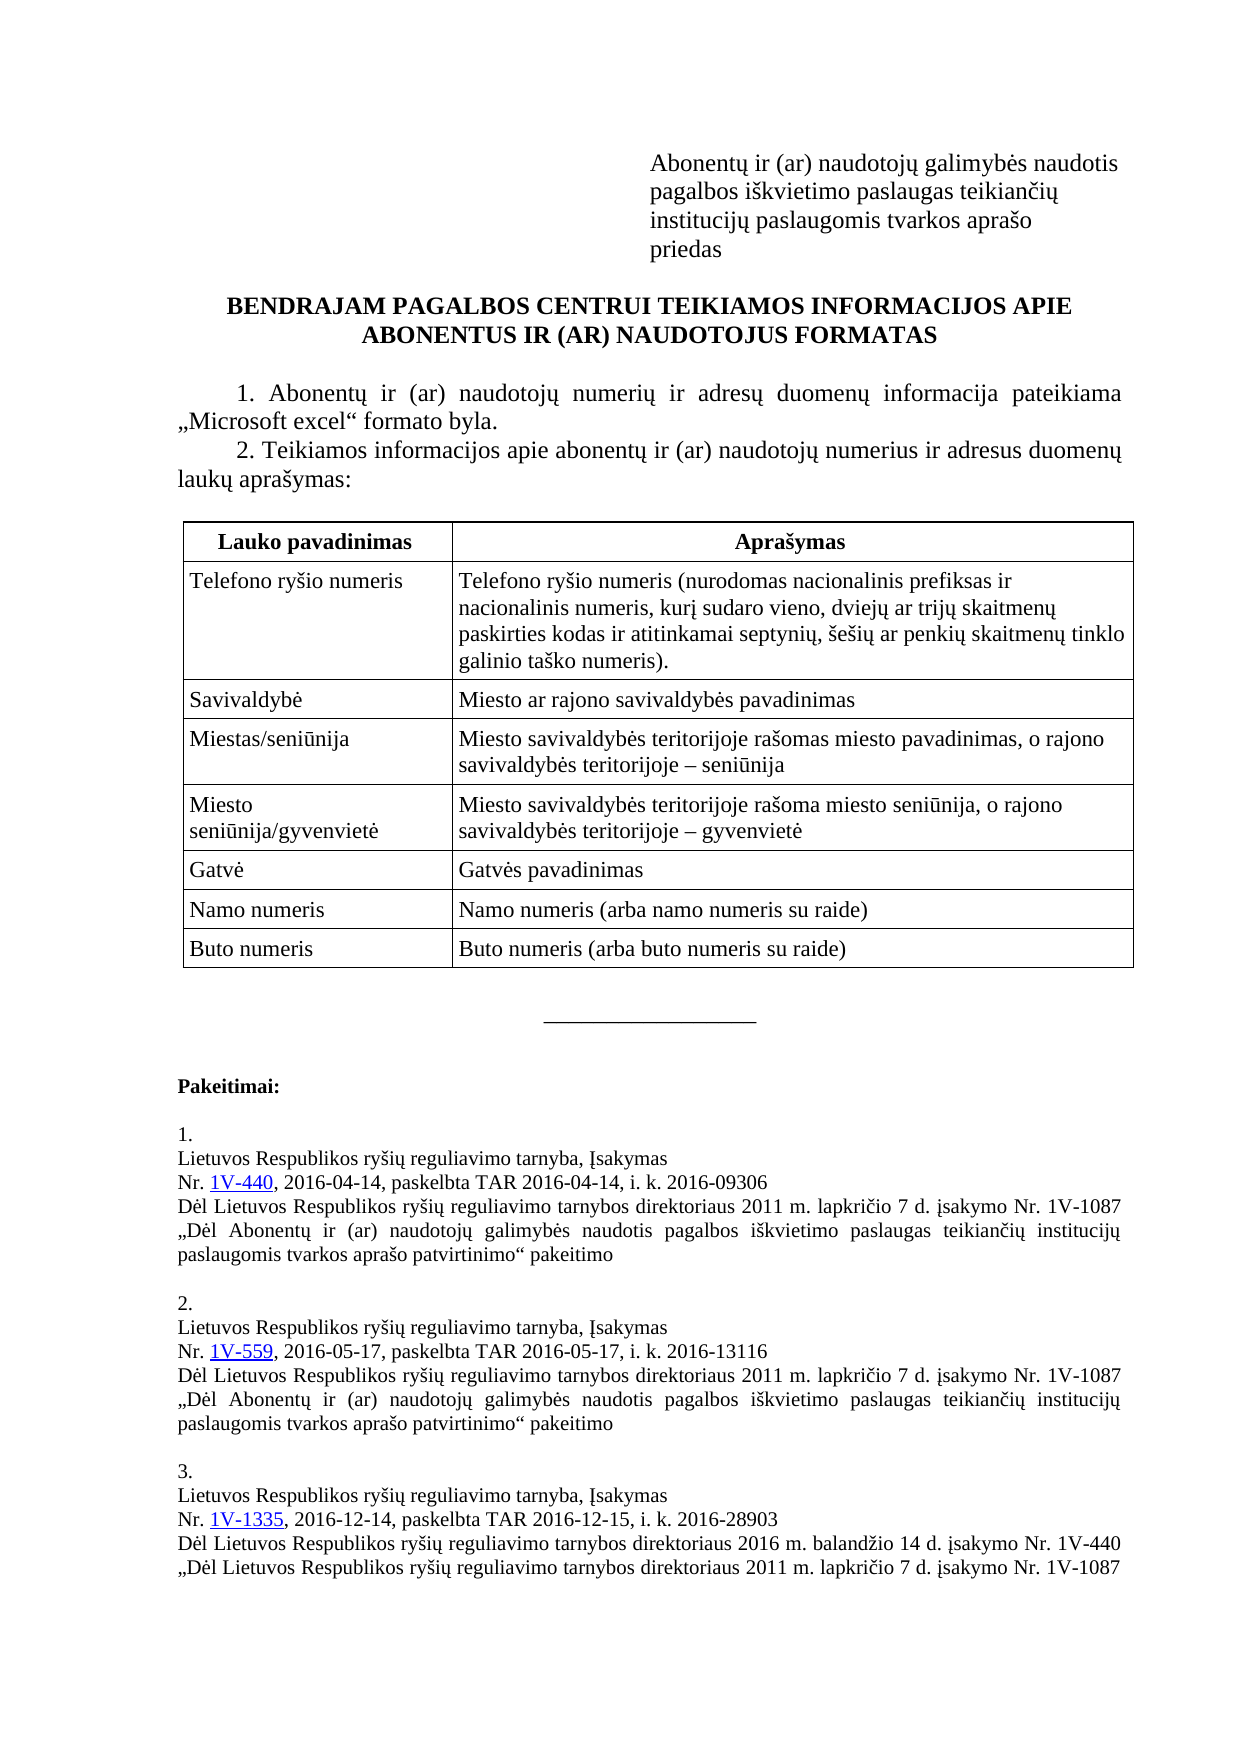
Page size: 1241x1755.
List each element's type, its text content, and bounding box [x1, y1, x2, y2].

text priedas [649, 234, 1122, 263]
table_cell Miesto ar rajono savivaldybės pavadinimas [453, 680, 1133, 718]
table_cell Gatvės pavadinimas [453, 851, 1133, 889]
text Nr. 1V-1335, 2016-12-14, paskelbta TAR 2016-12-15, i. k. 2016-28903 [177, 1507, 1122, 1531]
text Dėl Lietuvos Respublikos ryšių reguliavimo tarnybos direktoriaus 2011 m. lapkričio 7 d. įsakymo Nr. 1V-1087 „Dėl Abonentų ir (ar) naudotojų galimybės naudotis pagalbos iškvietimo paslaugas teikiančių institucijų paslaugomis tvarkos aprašo patvirtinimo“ pakeitimo [177, 1194, 1122, 1266]
table_cell Miestas/seniūnija [184, 719, 452, 784]
text Dėl Lietuvos Respublikos ryšių reguliavimo tarnybos direktoriaus 2011 m. lapkričio 7 d. įsakymo Nr. 1V-1087 „Dėl Abonentų ir (ar) naudotojų galimybės naudotis pagalbos iškvietimo paslaugas teikiančių institucijų paslaugomis tvarkos aprašo patvirtinimo“ pakeitimo [177, 1363, 1122, 1435]
table_header Lauko pavadinimas [184, 523, 452, 561]
table_cell Miesto seniūnija/gyvenvietė [184, 785, 452, 849]
table_cell Namo numeris (arba namo numeris su raide) [453, 890, 1133, 928]
table_cell Savivaldybė [184, 680, 452, 718]
text Lietuvos Respublikos ryšių reguliavimo tarnyba, Įsakymas [177, 1483, 1122, 1507]
text _________________ [177, 997, 1122, 1026]
text institucijų paslaugomis tvarkos aprašo [649, 205, 1122, 234]
table_cell Gatvė [184, 851, 452, 889]
table_cell Miesto savivaldybės teritorijoje rašomas miesto pavadinimas, o rajono savivaldybės teritorijoje – seniūnija [453, 719, 1133, 784]
text 3. [177, 1459, 1122, 1483]
text pagalbos iškvietimo paslaugas teikiančių [649, 176, 1122, 205]
table_cell Buto numeris (arba buto numeris su raide) [453, 929, 1133, 967]
text Pakeitimai: [177, 1074, 1122, 1098]
text 2. Teikiamos informacijos apie abonentų ir (ar) naudotojų numerius ir adresus duomenų laukų aprašymas: [177, 435, 1122, 493]
text 1. Abonentų ir (ar) naudotojų numerių ir adresų duomenų informacija pateikiama „Microsoft excel“ formato byla. [177, 378, 1122, 435]
table_cell Buto numeris [184, 929, 452, 967]
text Abonentų ir (ar) naudotojų galimybės naudotis [649, 148, 1122, 176]
text BENDRAJAM PAGALBOS CENTRUI TEIKIAMOS INFORMACIJOS APIE ABONENTUS IR (AR) NAUDOTOJUS FORMATAS [177, 291, 1122, 349]
text Dėl Lietuvos Respublikos ryšių reguliavimo tarnybos direktoriaus 2016 m. balandžio 14 d. įsakymo Nr. 1V-440 „Dėl Lietuvos Respublikos ryšių reguliavimo tarnybos direktoriaus 2011 m. lapkričio 7 d. įsakymo Nr. 1V-1087 [177, 1531, 1122, 1579]
table_header Aprašymas [453, 523, 1133, 561]
text 1. [177, 1122, 1122, 1146]
text 2. [177, 1291, 1122, 1314]
table_cell Telefono ryšio numeris [184, 562, 452, 679]
table_cell Miesto savivaldybės teritorijoje rašoma miesto seniūnija, o rajono savivaldybės teritorijoje – gyvenvietė [453, 785, 1133, 849]
table_cell Telefono ryšio numeris (nurodomas nacionalinis prefiksas ir nacionalinis numeris, kurį sudaro vieno, dviejų ar trijų skaitmenų paskirties kodas ir atitinkamai septynių, šešių ar penkių skaitmenų tinklo galinio taško numeris). [453, 562, 1133, 679]
text Nr. 1V-559, 2016-05-17, paskelbta TAR 2016-05-17, i. k. 2016-13116 [177, 1339, 1122, 1363]
text Lietuvos Respublikos ryšių reguliavimo tarnyba, Įsakymas [177, 1314, 1122, 1339]
text Nr. 1V-440, 2016-04-14, paskelbta TAR 2016-04-14, i. k. 2016-09306 [177, 1170, 1122, 1194]
table_cell Namo numeris [184, 890, 452, 928]
text Lietuvos Respublikos ryšių reguliavimo tarnyba, Įsakymas [177, 1146, 1122, 1170]
